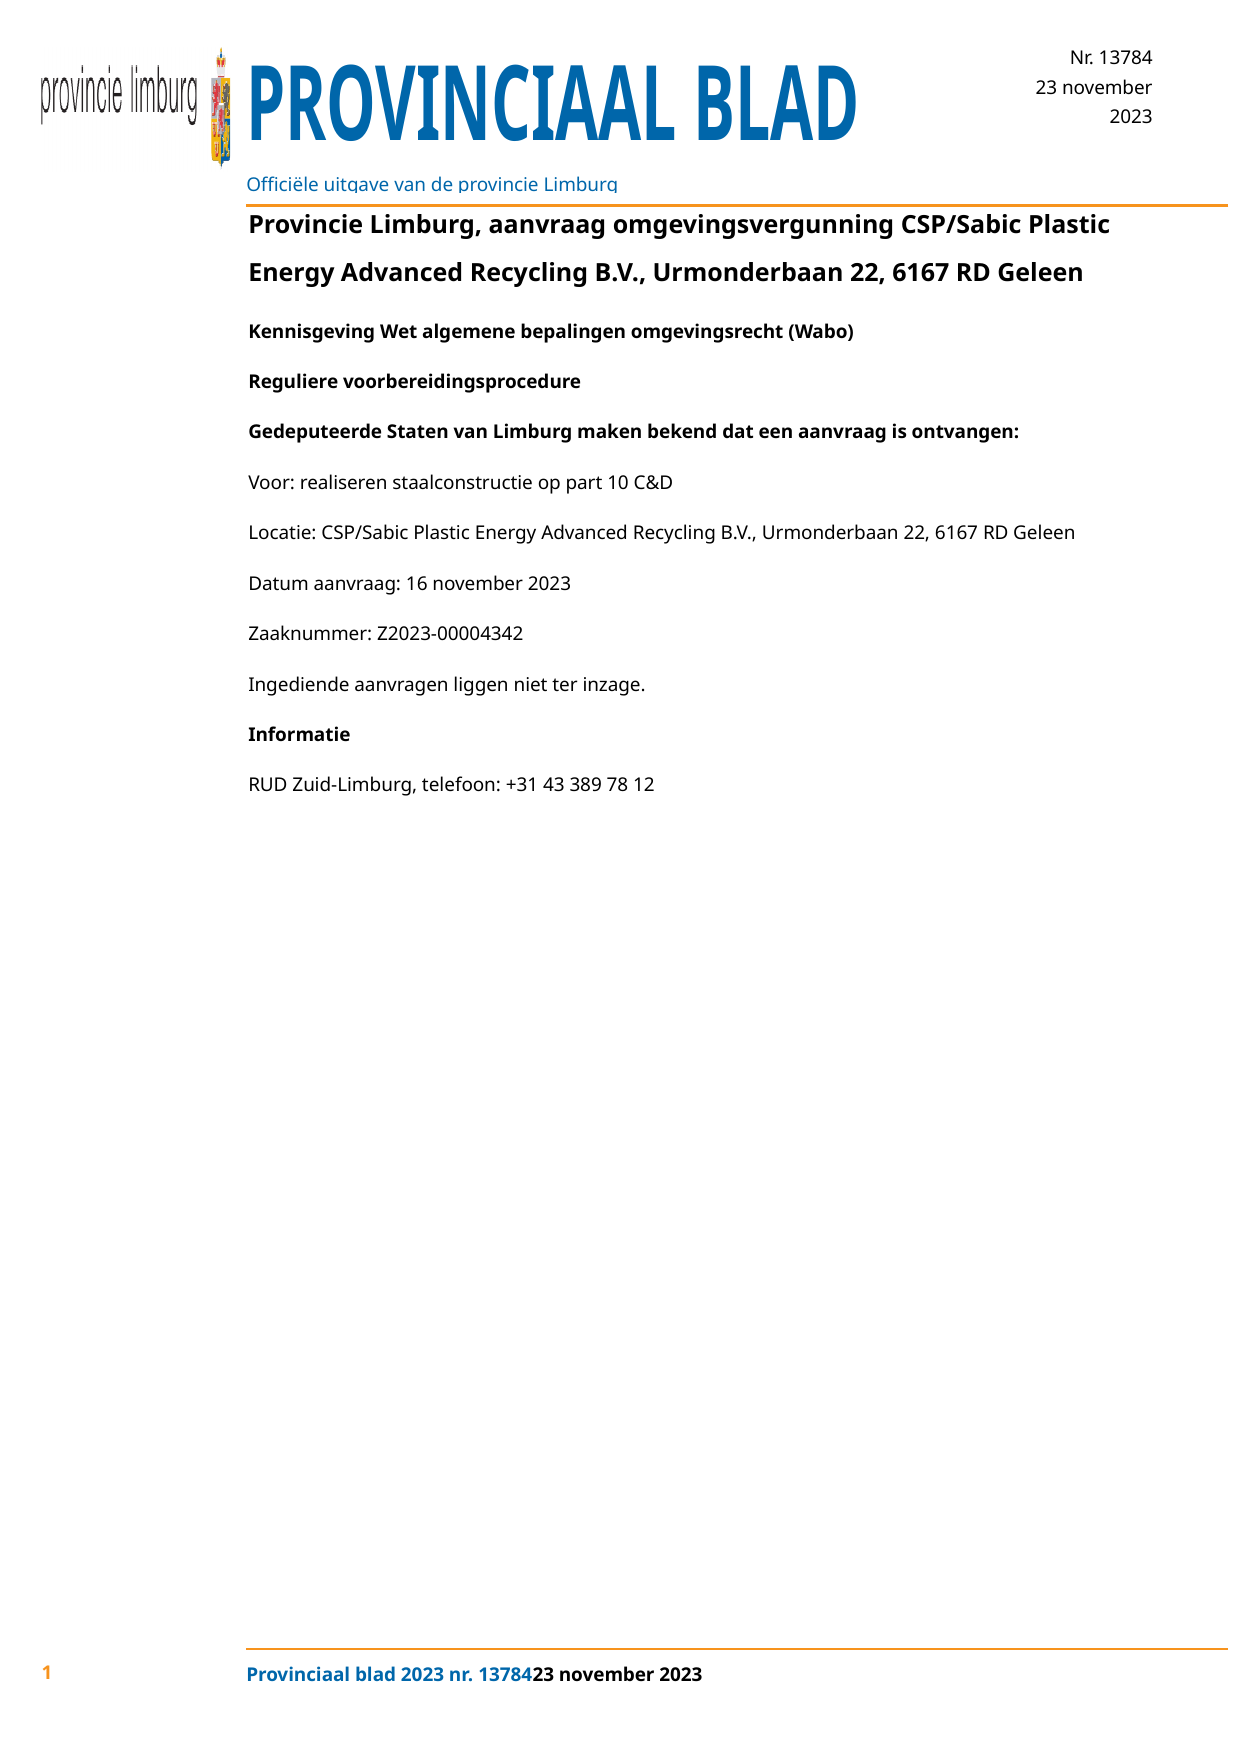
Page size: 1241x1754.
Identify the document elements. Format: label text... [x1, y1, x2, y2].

text Voor: realiseren staalconstructie op part 10 C&D [248, 469, 1152, 495]
text Zaaknummer: Z2023-00004342 [248, 620, 1152, 646]
text RUD Zuid-Limburg, telefoon: +31 43 389 78 12 [248, 772, 1152, 797]
text Informatie [248, 721, 1152, 747]
text Locatie: CSP/Sabic Plastic Energy Advanced Recycling B.V., Urmonderbaan 22, 6167 RD Geleen [248, 519, 1152, 545]
text Provincie Limburg, aanvraag omgevingsvergunning CSP/Sabic Plastic Energy Advanced Recycling B.V., Urmonderbaan 22, 6167 RD Geleen [248, 207, 1152, 288]
text Ingediende aanvragen liggen niet ter inzage. [248, 671, 1152, 697]
text Gedeputeerde Staten van Limburg maken bekend dat een aanvraag is ontvangen: [248, 419, 1152, 444]
text Datum aanvraag: 16 november 2023 [248, 570, 1152, 596]
picture [41, 47, 231, 172]
text Reguliere voorbereidingsprocedure [248, 368, 1152, 394]
text Kennisgeving Wet algemene bepalingen omgevingsrecht (Wabo) [248, 318, 1152, 344]
